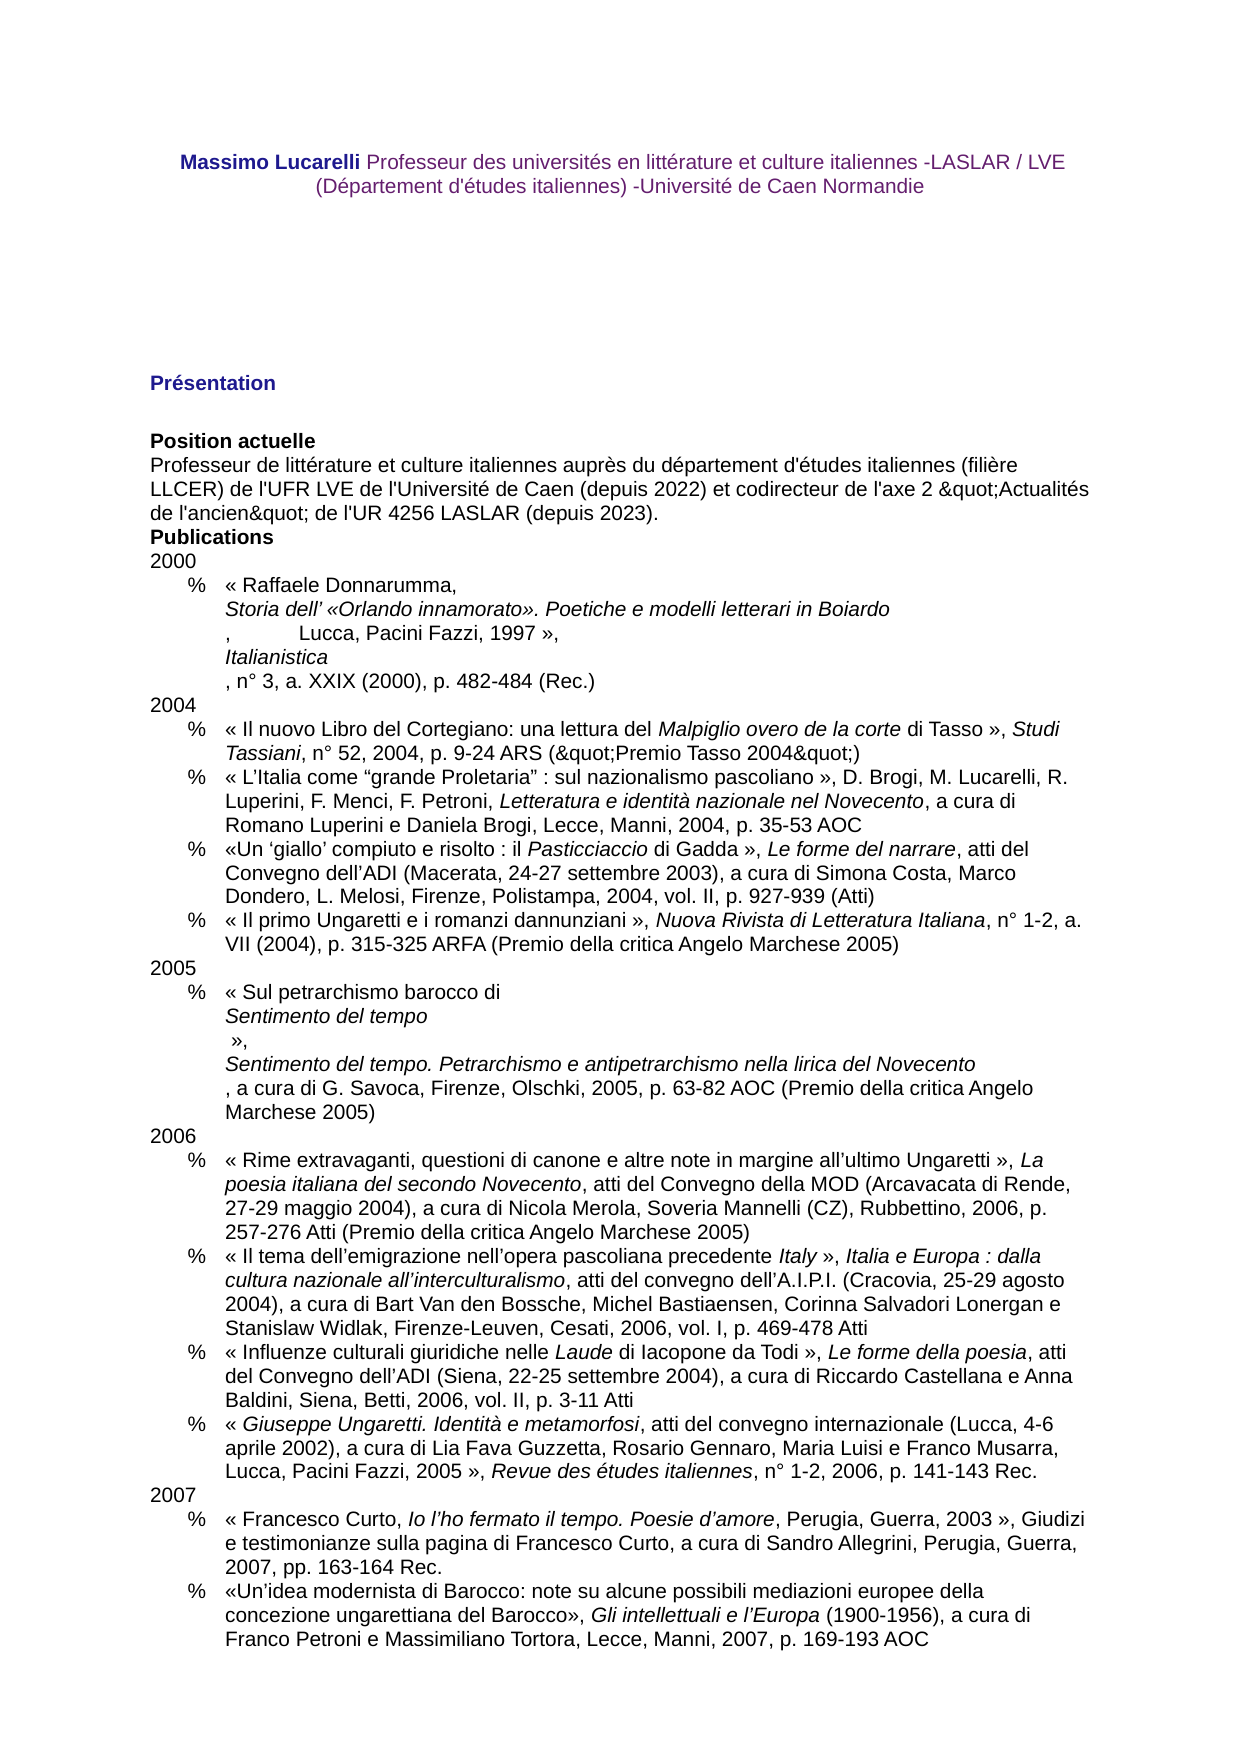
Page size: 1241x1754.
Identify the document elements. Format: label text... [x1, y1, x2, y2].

text 2000 [150, 549, 1090, 573]
text Publications [150, 525, 1090, 549]
list « Sul petrarchismo barocco di [187, 980, 1090, 1004]
list Sentimento del tempo [187, 1004, 1090, 1028]
list « Rime extravaganti, questioni di canone e altre note in margine all’ultimo Ungaretti », La poesia italiana del secondo Novecento, atti del Convegno della MOD (Arcavacata di Rende, 27-29 maggio 2004), a cura di Nicola Merola, Soveria Mannelli (CZ), Rubbettino, 2006, p. 257-276 Atti (Premio della critica Angelo Marchese 2005) [187, 1148, 1090, 1244]
list « Francesco Curto, Io l’ho fermato il tempo. Poesie d’amore, Perugia, Guerra, 2003 », Giudizi e testimonianze sulla pagina di Francesco Curto, a cura di Sandro Allegrini, Perugia, Guerra, 2007, pp. 163-164 Rec. [187, 1507, 1090, 1579]
list Italianistica [187, 645, 1090, 669]
list « L’Italia come “grande Proletaria” : sul nazionalismo pascoliano », D. Brogi, M. Lucarelli, R. Luperini, F. Menci, F. Petroni, Letteratura e identità nazionale nel Novecento, a cura di Romano Luperini e Daniela Brogi, Lecce, Manni, 2004, p. 35-53 AOC [187, 764, 1090, 836]
list « Influenze culturali giuridiche nelle Laude di Iacopone da Todi », Le forme della poesia, atti del Convegno dell’ADI (Siena, 22-25 settembre 2004), a cura di Riccardo Castellana e Anna Baldini, Siena, Betti, 2006, vol. II, p. 3-11 Atti [187, 1339, 1090, 1411]
text Position actuelle [150, 429, 1090, 453]
list , n° 3, a. XXIX (2000), p. 482-484 (Rec.) [187, 669, 1090, 693]
list Storia dell’ «Orlando innamorato». Poetiche e modelli letterari in Boiardo [187, 597, 1090, 621]
list « Raffaele Donnarumma, [187, 573, 1090, 597]
list « Il tema dell’emigrazione nell’opera pascoliana precedente Italy », Italia e Europa : dalla cultura nazionale all’interculturalismo, atti del convegno dell’A.I.P.I. (Cracovia, 25-29 agosto 2004), a cura di Bart Van den Bossche, Michel Bastiaensen, Corinna Salvadori Lonergan e Stanislaw Widlak, Firenze-Leuven, Cesati, 2006, vol. I, p. 469-478 Atti [187, 1244, 1090, 1339]
list », [187, 1028, 1090, 1052]
list « Giuseppe Ungaretti. Identità e metamorfosi, atti del convegno internazionale (Lucca, 4-6 aprile 2002), a cura di Lia Fava Guzzetta, Rosario Gennaro, Maria Luisi e Franco Musarra, Lucca, Pacini Fazzi, 2005 », Revue des études italiennes, n° 1-2, 2006, p. 141-143 Rec. [187, 1411, 1090, 1483]
subtitle Massimo Lucarelli Professeur des universités en littérature et culture italiennes -LASLAR / LVE (Département d'études italiennes) -Université de Caen Normandie [150, 150, 1090, 198]
text 2004 [150, 693, 1090, 717]
text 2005 [150, 956, 1090, 980]
list « Il primo Ungaretti e i romanzi dannunziani », Nuova Rivista di Letteratura Italiana, n° 1-2, a. VII (2004), p. 315-325 ARFA (Premio della critica Angelo Marchese 2005) [187, 908, 1090, 956]
list « Il nuovo Libro del Cortegiano: una lettura del Malpiglio overo de la corte di Tasso », Studi Tassiani, n° 52, 2004, p. 9-24 ARS (&quot;Premio Tasso 2004&quot;) [187, 717, 1090, 764]
text 2007 [150, 1483, 1090, 1507]
list , a cura di G. Savoca, Firenze, Olschki, 2005, p. 63-82 AOC (Premio della critica Angelo Marchese 2005) [187, 1076, 1090, 1124]
text 2006 [150, 1124, 1090, 1148]
list «Un ‘giallo’ compiuto e risolto : il Pasticciaccio di Gadda », Le forme del narrare, atti del Convegno dell’ADI (Macerata, 24-27 settembre 2003), a cura di Simona Costa, Marco Dondero, L. Melosi, Firenze, Polistampa, 2004, vol. II, p. 927-939 (Atti) [187, 836, 1090, 908]
text Professeur de littérature et culture italiennes auprès du département d'études italiennes (filière LLCER) de l'UFR LVE de l'Université de Caen (depuis 2022) et codirecteur de l'axe 2 &quot;Actualités de l'ancien&quot; de l'UR 4256 LASLAR (depuis 2023). [150, 453, 1090, 525]
list Sentimento del tempo. Petrarchismo e antipetrarchismo nella lirica del Novecento [187, 1052, 1090, 1076]
subtitle Présentation [150, 371, 1090, 395]
list , Lucca, Pacini Fazzi, 1997 », [187, 621, 1090, 645]
list «Un’idea modernista di Barocco: note su alcune possibili mediazioni europee della concezione ungarettiana del Barocco», Gli intellettuali e l’Europa (1900-1956), a cura di Franco Petroni e Massimiliano Tortora, Lecce, Manni, 2007, p. 169-193 AOC [187, 1579, 1090, 1651]
